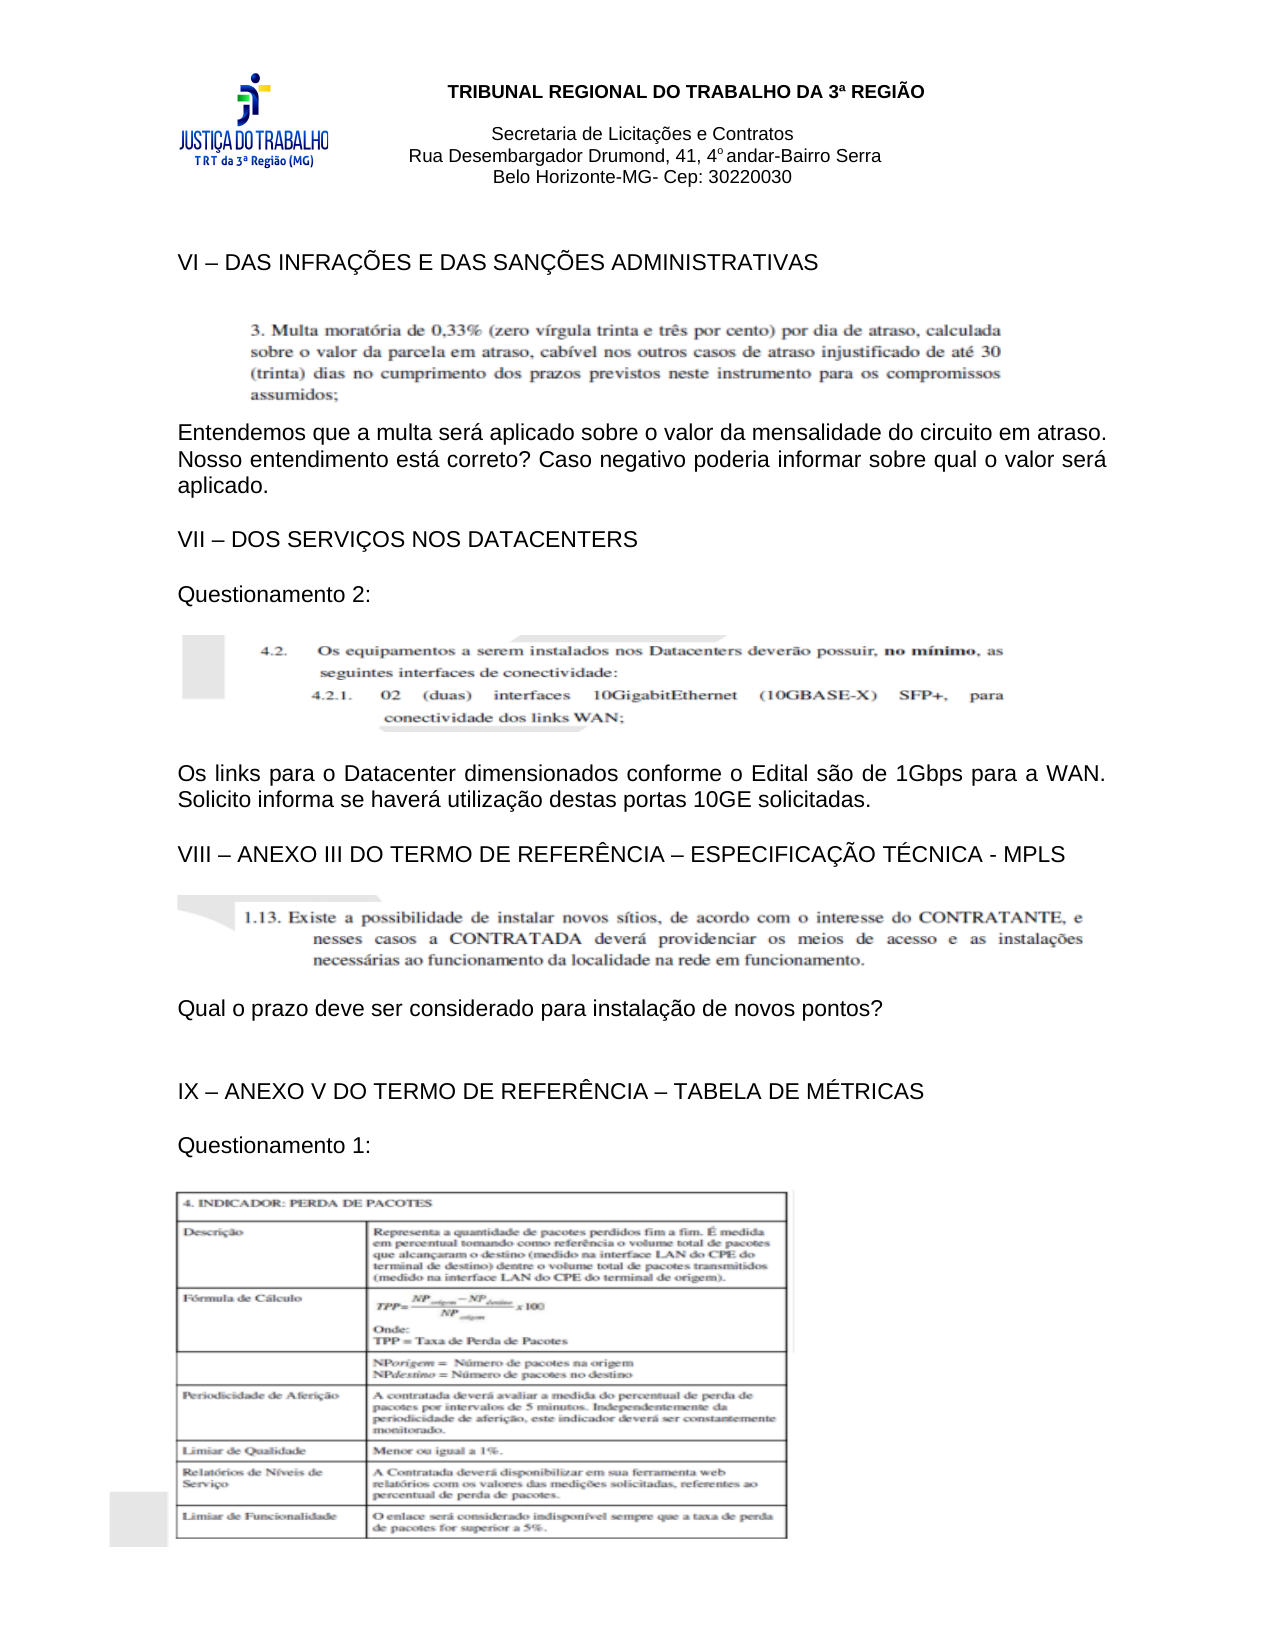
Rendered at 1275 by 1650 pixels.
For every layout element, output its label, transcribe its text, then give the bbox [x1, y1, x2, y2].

text Os links para o Datacenter dimensionados conforme o Edital são de 1Gbps para a WAN. Solicito informa se haverá utilização destas portas 10GE solicitadas. [177, 760, 1107, 812]
text Questionamento 1: [177, 1132, 1107, 1158]
text Entendemos que a multa será aplicado sobre o valor da mensalidade do circuito em atraso. Nosso entendimento está correto? Caso negativo poderia informar sobre qual o valor será aplicado. [177, 303, 1107, 498]
picture [179, 67, 329, 174]
picture [177, 895, 1108, 968]
text IX – ANEXO V DO TERMO DE REFERÊNCIA – TABELA DE MÉTRICAS [177, 1078, 1107, 1104]
text VIII – ANEXO III DO TERMO DE REFERÊNCIA – ESPECIFICAÇÃO TÉCNICA - MPLS [177, 841, 1107, 867]
picture [211, 303, 1073, 420]
picture [109, 1186, 1175, 1547]
text VII – DOS SERVIÇOS NOS DATACENTERS [177, 526, 1107, 553]
text Questionamento 2: [177, 581, 1107, 607]
text VI – DAS INFRAÇÕES E DAS SANÇÕES ADMINISTRATIVAS [177, 249, 1107, 275]
picture [182, 635, 1103, 732]
text Qual o prazo deve ser considerado para instalação de novos pontos? [177, 995, 1107, 1022]
